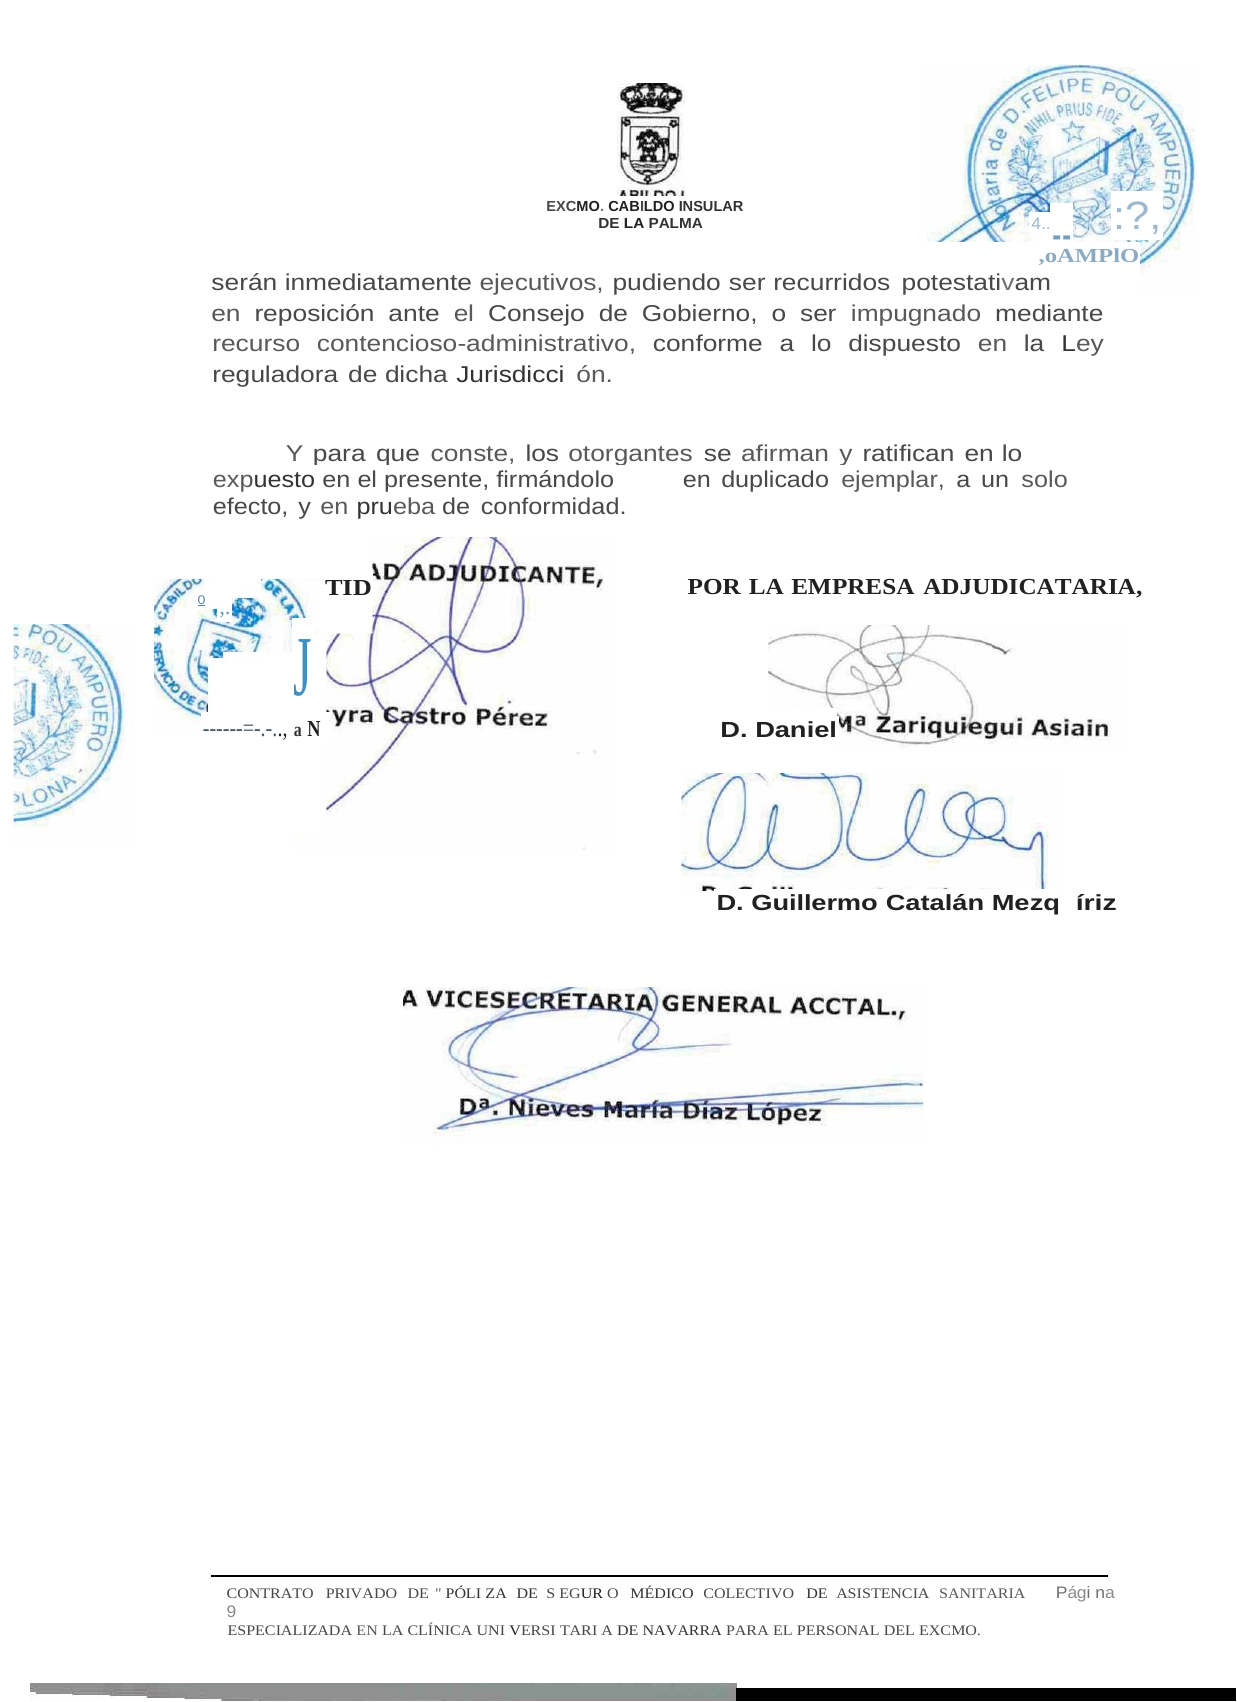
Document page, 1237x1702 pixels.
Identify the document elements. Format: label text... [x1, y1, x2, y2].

text CONTRATO PRIVADO DE " PÓLI ZA DE S EGUR O MÉDICO COLECTIVO DE ASISTENCIA SANITARIA Pági na 9 [226, 1584, 1125, 1622]
text íriz [1076, 890, 1118, 915]
text ,. [219, 593, 232, 619]
text en reposición ante el Consejo de Gobierno, o ser impugnado mediante recurso contencioso-administrativo, conforme a lo dispuesto en la Ley reguladora de dicha Jurisdicci ón. [211, 299, 1104, 388]
text en duplicado ejemplar, a un solo [683, 466, 1107, 492]
text D. Daniel [720, 717, 839, 742]
text ESPECIALIZADA EN LA CLÍNICA UNI VERSI TARI A DE NAVARRA PARA EL PERSONAL DEL EXCMO. CABILDO INSULAR DE LA P ALMA Y SUS ORGANISMOS AUTÓNOMOS" ( EXP. S4/2019/CNT) [226, 1622, 1049, 1639]
text ,oAMPlO [1038, 244, 1140, 267]
text 4.. [1031, 213, 1053, 233]
text D. Guillermo Catalán Mezq [716, 890, 1061, 915]
text Y para que conste, los otorgantes se afirman y ratifican en lo [286, 440, 1107, 466]
text ------=-.-.., a N [203, 713, 330, 742]
text EXCMO. CABILDO INSULAR DE LA PALMA [546, 197, 749, 231]
text expuesto en el presente, firmándolo efecto, y en prueba de conformidad. [213, 466, 666, 519]
text :?, [1113, 192, 1163, 238]
text POR LA EMPRESA ADJUDICATARIA, [687, 573, 1146, 599]
text 0 [197, 592, 207, 607]
text -- [1052, 203, 1073, 242]
text TID [325, 574, 373, 600]
text potestativam [901, 269, 1140, 296]
text serán inmediatamente ejecutivos, pudiendo ser recurridos [211, 269, 893, 296]
text J [294, 618, 314, 712]
